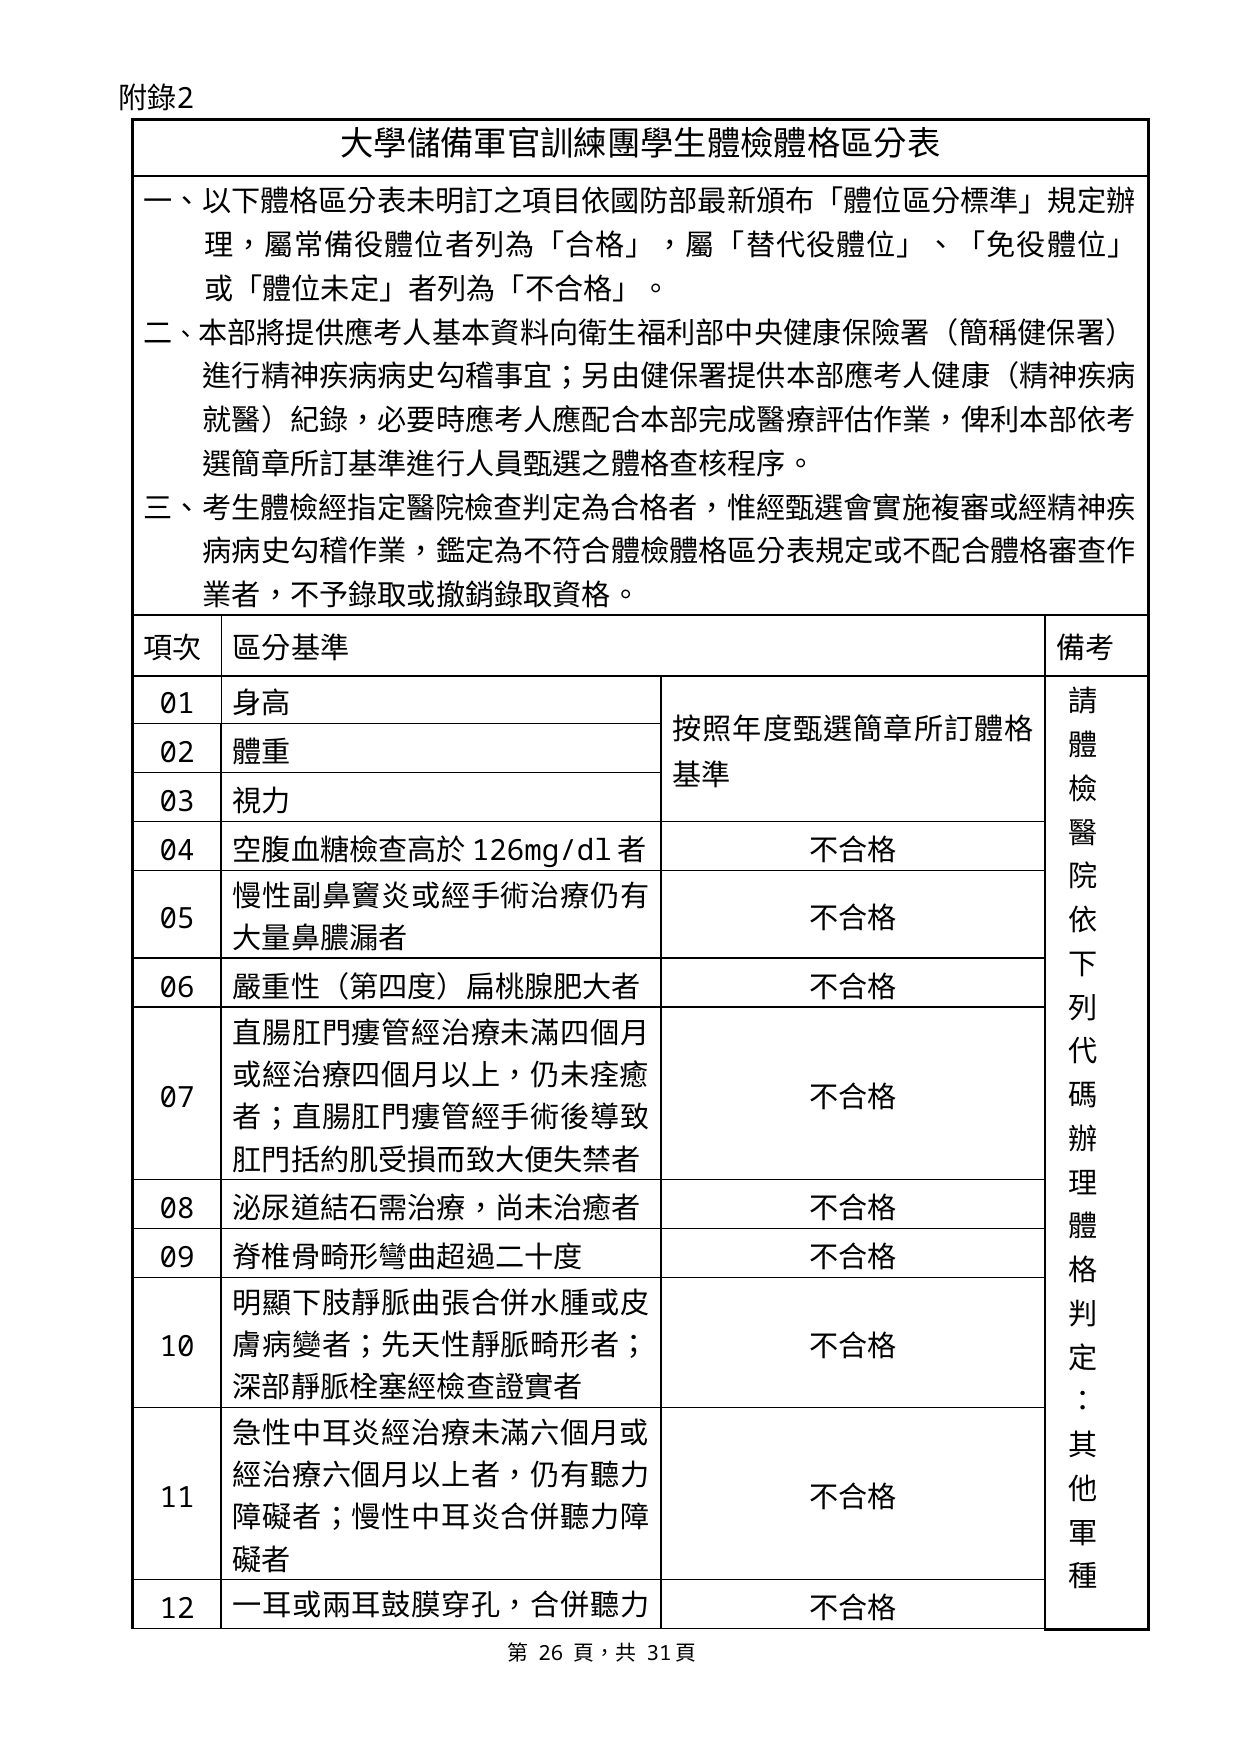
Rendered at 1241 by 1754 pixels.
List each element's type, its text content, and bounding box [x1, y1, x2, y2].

table_cell 04 [134, 822, 220, 869]
table_cell 不合格 [662, 1278, 1044, 1406]
table_cell 不合格 [662, 959, 1044, 1006]
table_cell 請體檢醫院依下列代碼辦理體格判定：其他軍種（Ｎ）、飛行生合格（Ⅰ）、不合格（Ｄ） [1046, 677, 1147, 1628]
table_cell 02 [134, 724, 220, 772]
table_cell 不合格 [662, 1408, 1044, 1579]
table_cell 10 [134, 1278, 220, 1406]
table_cell 06 [134, 959, 220, 1006]
table_cell 視力 [222, 773, 660, 821]
table_cell 不合格 [662, 871, 1044, 957]
table_cell 不合格 [662, 1580, 1044, 1628]
table_cell 區分基準 [222, 616, 1044, 675]
table_cell 體重 [222, 724, 660, 772]
table_cell 不合格 [662, 1229, 1044, 1276]
table_cell 08 [134, 1180, 220, 1227]
table_cell 一、以下體格區分表未明訂之項目依國防部最新頒布「體位區分標準」規定辦理，屬常備役體位者列為「合格」，屬「替代役體位」、「免役體位」或「體位未定」者列為「不合格」。 二、本部將提供應考人基本資料向衛生福利部中央健康保險署（簡稱健保署）進行精神疾病病史勾稽事宜；另由健保署提供本部應考人健康（精神疾病就醫）紀錄，必要時應考人應配合本部完成醫療評估作業，俾利本部依考選簡章所訂基準進行人員甄選之體格查核程序。 三、考生體檢經指定醫院檢查判定為合格者，惟經甄選會實施複審或經精神疾病病史勾稽作業，鑑定為不符合體檢體格區分表規定或不配合體格審查作業者，不予錄取或撤銷錄取資格。 [134, 177, 1147, 614]
table_cell 身高 [222, 677, 660, 723]
table_cell 03 [134, 773, 220, 821]
table_cell 空腹血糖檢查高於126mg/dl者 [222, 822, 660, 869]
table_cell 直腸肛門瘻管經治療未滿四個月或經治療四個月以上，仍未痊癒者；直腸肛門瘻管經手術後導致肛門括約肌受損而致大便失禁者 [222, 1008, 660, 1178]
table_cell 05 [134, 871, 220, 957]
table_cell 一耳或兩耳鼓膜穿孔，合併聽力 [222, 1580, 660, 1628]
table_cell 11 [134, 1408, 220, 1579]
table_header 大學儲備軍官訓練團學生體檢體格區分表 [134, 121, 1147, 175]
table_cell 急性中耳炎經治療未滿六個月或經治療六個月以上者，仍有聽力障礙者；慢性中耳炎合併聽力障礙者 [222, 1408, 660, 1579]
table_cell 12 [134, 1580, 220, 1628]
table_cell 不合格 [662, 822, 1044, 869]
text 附錄2 [118, 75, 1122, 117]
table_cell 慢性副鼻竇炎或經手術治療仍有大量鼻膿漏者 [222, 871, 660, 957]
table_cell 按照年度甄選簡章所訂體格基準 [662, 677, 1044, 821]
table_cell 泌尿道結石需治療，尚未治癒者 [222, 1180, 660, 1227]
table_cell 備考 [1046, 616, 1147, 675]
table_cell 不合格 [662, 1180, 1044, 1227]
table_cell 嚴重性（第四度）扁桃腺肥大者 [222, 959, 660, 1006]
table_cell 明顯下肢靜脈曲張合併水腫或皮膚病變者；先天性靜脈畸形者；深部靜脈栓塞經檢查證實者 [222, 1278, 660, 1406]
table_cell 不合格 [662, 1008, 1044, 1178]
table_cell 09 [134, 1229, 220, 1276]
table_cell 01 [134, 677, 221, 723]
table_cell 07 [134, 1008, 220, 1178]
table_cell 項次 [134, 616, 221, 675]
table_cell 脊椎骨畸形彎曲超過二十度 [222, 1229, 660, 1276]
